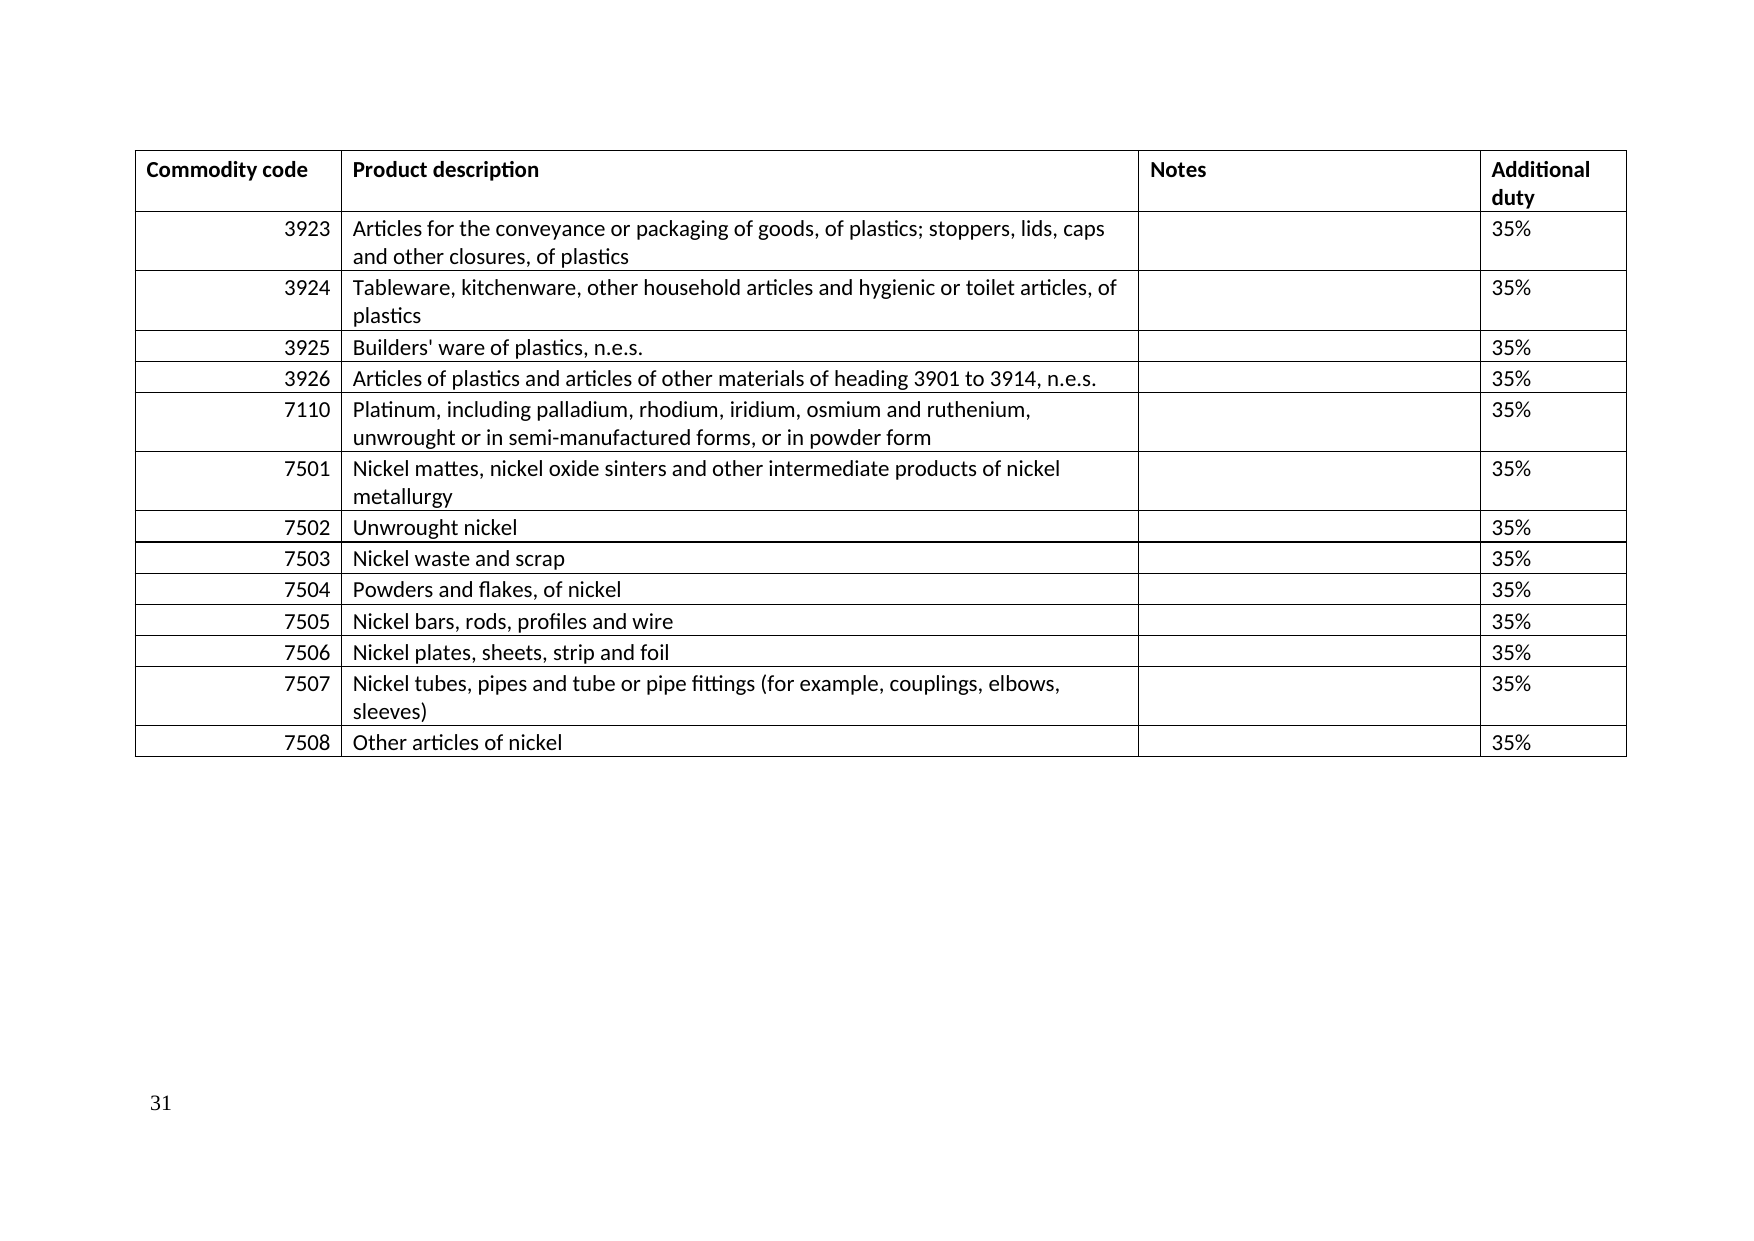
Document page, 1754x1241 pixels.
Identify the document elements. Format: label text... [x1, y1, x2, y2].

table_cell Builders' ware of plastics, n.e.s. [342, 331, 1138, 361]
table_cell 7110 [136, 393, 341, 451]
table_cell Articles of plastics and articles of other materials of heading 3901 to 3914, n.e.s. [342, 362, 1138, 392]
table_cell [1139, 726, 1480, 756]
table_cell 3925 [136, 331, 341, 361]
table_cell 35% [1481, 271, 1626, 329]
table_cell 35% [1481, 574, 1626, 604]
table_cell [1139, 212, 1480, 270]
table_header Commodity code [136, 151, 341, 211]
table_cell [1139, 271, 1480, 329]
table_cell [1139, 636, 1480, 666]
table_cell 7502 [136, 511, 341, 541]
table_cell [1139, 393, 1480, 451]
table_cell 35% [1481, 543, 1626, 572]
table_cell Tableware, kitchenware, other household articles and hygienic or toilet articles, of plastics [342, 271, 1138, 329]
table_cell 3923 [136, 212, 341, 270]
table_cell 7507 [136, 667, 341, 725]
table_header Product description [342, 151, 1138, 211]
table_cell [1139, 543, 1480, 572]
table_cell 3924 [136, 271, 341, 329]
table_cell Nickel plates, sheets, strip and foil [342, 636, 1138, 666]
table_cell Unwrought nickel [342, 511, 1138, 541]
table_cell Nickel waste and scrap [342, 543, 1138, 572]
table_cell 35% [1481, 331, 1626, 361]
table_cell [1139, 605, 1480, 635]
table_cell 35% [1481, 636, 1626, 666]
table_cell 7506 [136, 636, 341, 666]
table_cell Nickel tubes, pipes and tube or pipe fittings (for example, couplings, elbows, sleeves) [342, 667, 1138, 725]
table_cell Platinum, including palladium, rhodium, iridium, osmium and ruthenium, unwrought or in semi-manufactured forms, or in powder form [342, 393, 1138, 451]
table_cell 35% [1481, 511, 1626, 541]
table_header Additional duty [1481, 151, 1626, 211]
table_cell 35% [1481, 605, 1626, 635]
table_cell 35% [1481, 362, 1626, 392]
table_cell Powders and flakes, of nickel [342, 574, 1138, 604]
table_cell 35% [1481, 452, 1626, 510]
table_cell Nickel mattes, nickel oxide sinters and other intermediate products of nickel metallurgy [342, 452, 1138, 510]
table_cell [1139, 574, 1480, 604]
table_cell 35% [1481, 667, 1626, 725]
table_cell Other articles of nickel [342, 726, 1138, 756]
table_cell 7505 [136, 605, 341, 635]
table_cell 3926 [136, 362, 341, 392]
table_cell 7503 [136, 543, 341, 572]
table_cell 7501 [136, 452, 341, 510]
table_cell 35% [1481, 393, 1626, 451]
table_cell 35% [1481, 212, 1626, 270]
table_cell 7504 [136, 574, 341, 604]
table_cell [1139, 362, 1480, 392]
table_cell 7508 [136, 726, 341, 756]
table_header Notes [1139, 151, 1480, 211]
table_cell Articles for the conveyance or packaging of goods, of plastics; stoppers, lids, caps and other closures, of plastics [342, 212, 1138, 270]
table_cell [1139, 452, 1480, 510]
table_cell [1139, 331, 1480, 361]
table_cell 35% [1481, 726, 1626, 756]
table_cell [1139, 511, 1480, 541]
table_cell Nickel bars, rods, profiles and wire [342, 605, 1138, 635]
table_cell [1139, 667, 1480, 725]
